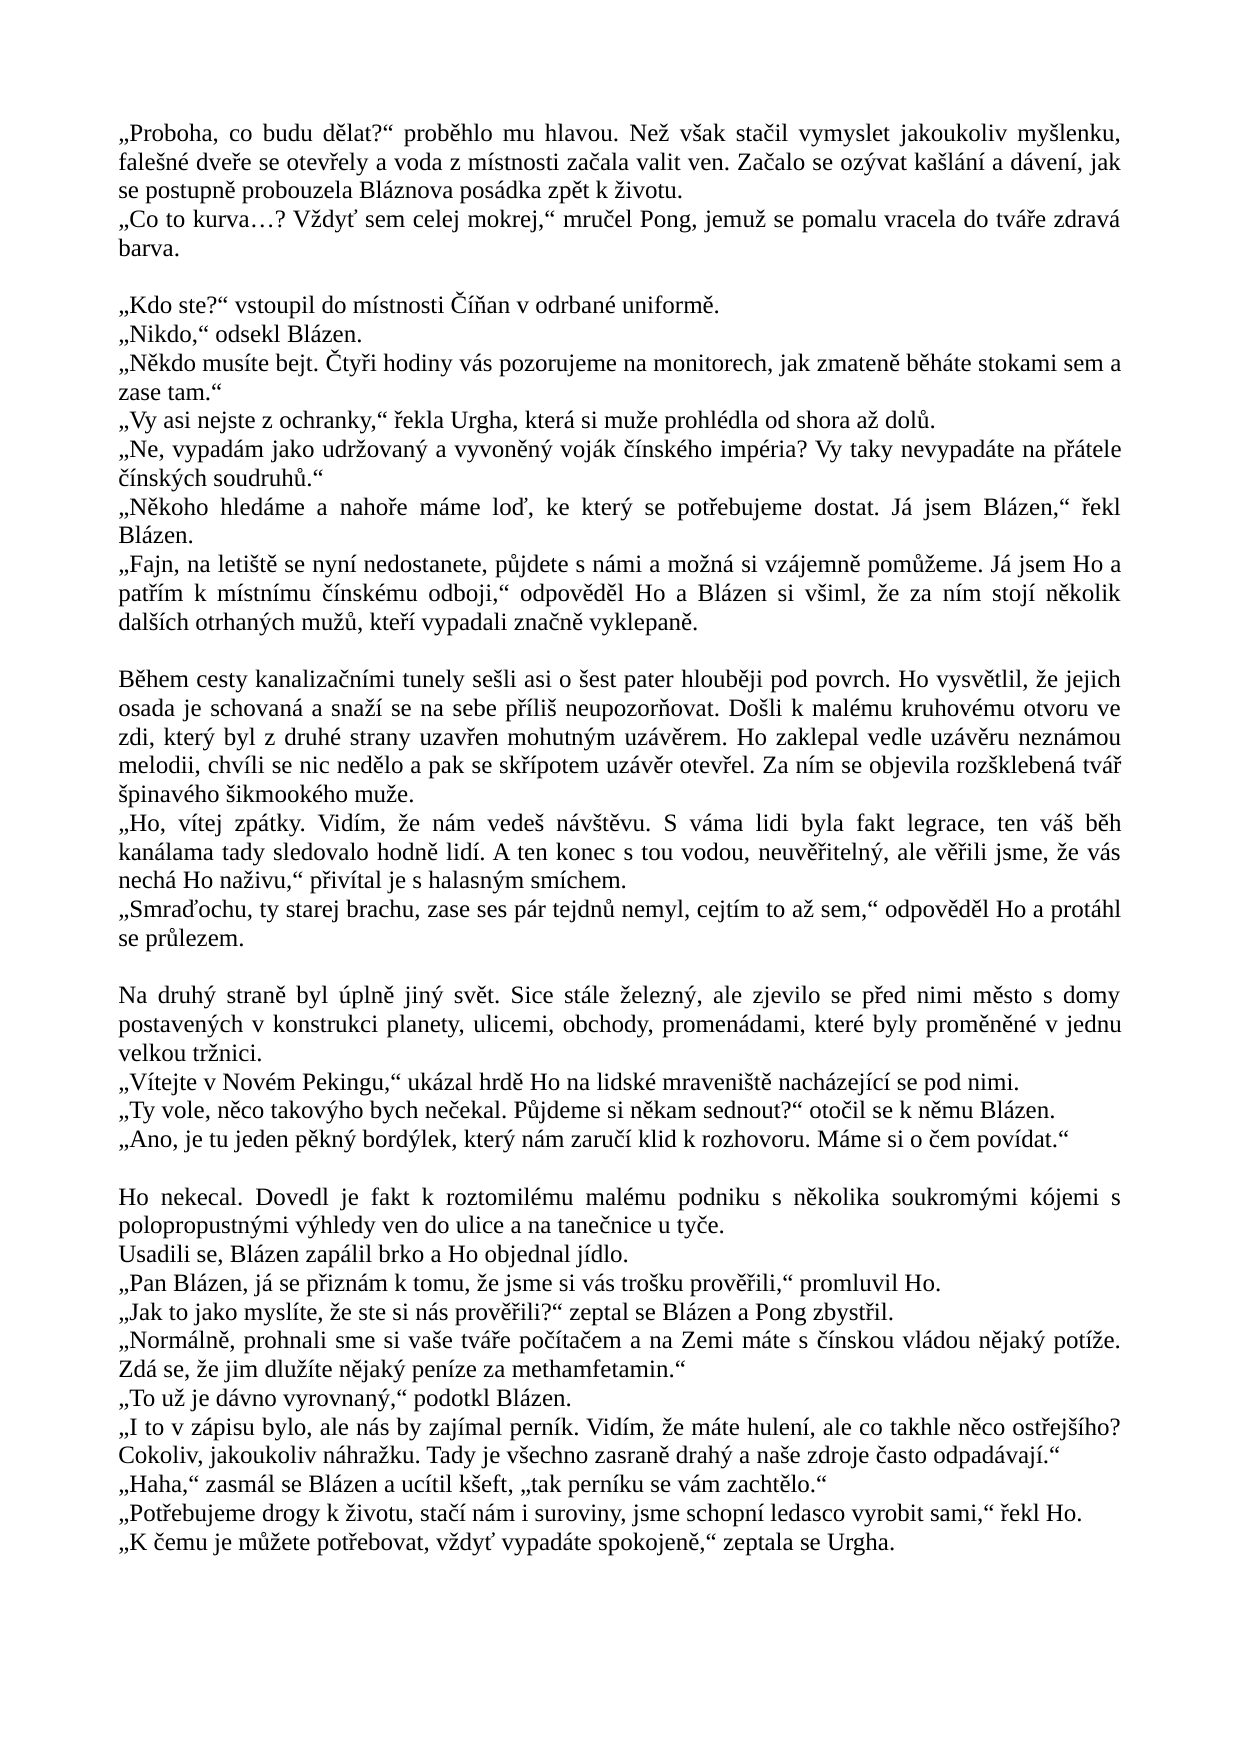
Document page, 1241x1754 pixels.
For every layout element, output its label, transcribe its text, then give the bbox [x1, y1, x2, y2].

text „To už je dávno vyrovnaný,“ podotkl Blázen. [118, 1383, 1122, 1412]
text „Ho, vítej zpátky. Vidím, že nám vedeš návštěvu. S váma lidi byla fakt legrace, ten váš běh kanálama tady sledovalo hodně lidí. A ten konec s tou vodou, neuvěřitelný, ale věřili jsme, že vás nechá Ho naživu,“ přivítal je s halasným smíchem. [118, 808, 1122, 894]
text „Někdo musíte bejt. Čtyři hodiny vás pozorujeme na monitorech, jak zmateně běháte stokami sem a zase tam.“ [118, 348, 1122, 406]
text „Co to kurva…? Vždyť sem celej mokrej,“ mručel Pong, jemuž se pomalu vracela do tváře zdravá barva. [118, 204, 1122, 262]
text „Haha,“ zasmál se Blázen a ucítil kšeft, „tak perníku se vám zachtělo.“ [118, 1469, 1122, 1498]
text „Smraďochu, ty starej brachu, zase ses pár tejdnů nemyl, cejtím to až sem,“ odpověděl Ho a protáhl se průlezem. [118, 894, 1122, 952]
text „Ty vole, něco takovýho bych nečekal. Půjdeme si někam sednout?“ otočil se k němu Blázen. [118, 1096, 1122, 1124]
text „Ano, je tu jeden pěkný bordýlek, který nám zaručí klid k rozhovoru. Máme si o čem povídat.“ [118, 1124, 1122, 1153]
text „Kdo ste?“ vstoupil do místnosti Číňan v odrbané uniformě. [118, 291, 1122, 319]
text „Proboha, co budu dělat?“ proběhlo mu hlavou. Než však stačil vymyslet jakoukoliv myšlenku, falešné dveře se otevřely a voda z místnosti začala valit ven. Začalo se ozývat kašlání a dávení, jak se postupně probouzela Bláznova posádka zpět k životu. [118, 118, 1122, 204]
text „Fajn, na letiště se nyní nedostanete, půjdete s námi a možná si vzájemně pomůžeme. Já jsem Ho a patřím k místnímu čínskému odboji,“ odpověděl Ho a Blázen si všiml, že za ním stojí několik dalších otrhaných mužů, kteří vypadali značně vyklepaně. [118, 549, 1122, 636]
text „Vítejte v Novém Pekingu,“ ukázal hrdě Ho na lidské mraveniště nacházející se pod nimi. [118, 1067, 1122, 1096]
text „Vy asi nejste z ochranky,“ řekla Urgha, která si muže prohlédla od shora až dolů. [118, 406, 1122, 434]
text Během cesty kanalizačními tunely sešli asi o šest pater hlouběji pod povrch. Ho vysvětlil, že jejich osada je schovaná a snaží se na sebe příliš neupozorňovat. Došli k malému kruhovému otvoru ve zdi, který byl z druhé strany uzavřen mohutným uzávěrem. Ho zaklepal vedle uzávěru neznámou melodii, chvíli se nic nedělo a pak se skřípotem uzávěr otevřel. Za ním se objevila rozšklebená tvář špinavého šikmookého muže. [118, 664, 1122, 808]
text „Pan Blázen, já se přiznám k tomu, že jsme si vás trošku prověřili,“ promluvil Ho. [118, 1268, 1122, 1297]
text Usadili se, Blázen zapálil brko a Ho objednal jídlo. [118, 1239, 1122, 1268]
text „Normálně, prohnali sme si vaše tváře počítačem a na Zemi máte s čínskou vládou nějaký potíže. Zdá se, že jim dlužíte nějaký peníze za methamfetamin.“ [118, 1326, 1122, 1383]
text „Jak to jako myslíte, že ste si nás prověřili?“ zeptal se Blázen a Pong zbystřil. [118, 1297, 1122, 1326]
text „K čemu je můžete potřebovat, vždyť vypadáte spokojeně,“ zeptala se Urgha. [118, 1527, 1122, 1556]
text „Někoho hledáme a nahoře máme loď, ke který se potřebujeme dostat. Já jsem Blázen,“ řekl Blázen. [118, 492, 1122, 549]
text „Nikdo,“ odsekl Blázen. [118, 319, 1122, 348]
text „I to v zápisu bylo, ale nás by zajímal perník. Vidím, že máte hulení, ale co takhle něco ostřejšího? Cokoliv, jakoukoliv náhražku. Tady je všechno zasraně drahý a naše zdroje často odpadávají.“ [118, 1412, 1122, 1469]
text „Ne, vypadám jako udržovaný a vyvoněný voják čínského impéria? Vy taky nevypadáte na přátele čínských soudruhů.“ [118, 434, 1122, 492]
text Ho nekecal. Dovedl je fakt k roztomilému malému podniku s několika soukromými kójemi s polopropustnými výhledy ven do ulice a na tanečnice u tyče. [118, 1182, 1122, 1239]
text Na druhý straně byl úplně jiný svět. Sice stále železný, ale zjevilo se před nimi město s domy postavených v konstrukci planety, ulicemi, obchody, promenádami, které byly proměněné v jednu velkou tržnici. [118, 981, 1122, 1067]
text „Potřebujeme drogy k životu, stačí nám i suroviny, jsme schopní ledasco vyrobit sami,“ řekl Ho. [118, 1498, 1122, 1527]
